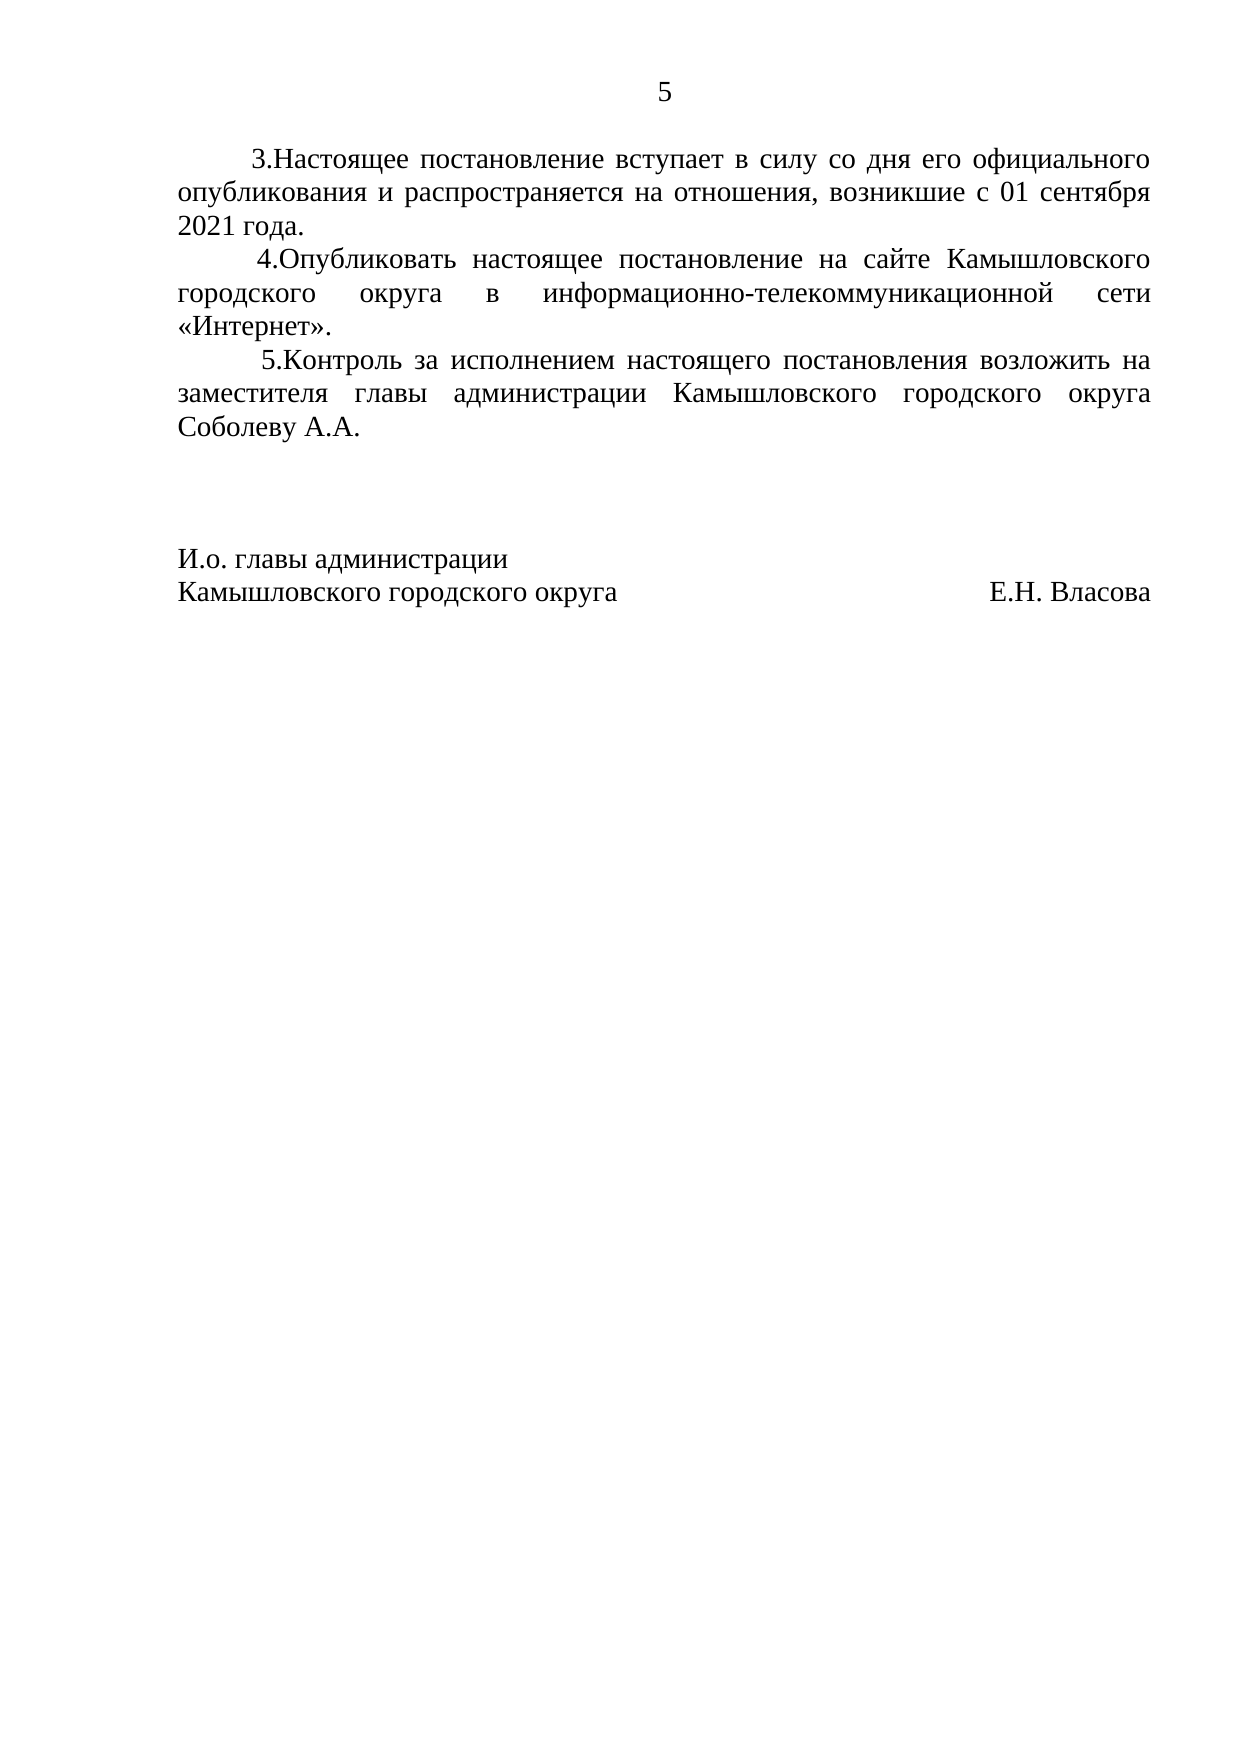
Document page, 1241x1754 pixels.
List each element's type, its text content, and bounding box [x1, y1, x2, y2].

text Камышловского городского округа Е.Н. Власова [177, 574, 1152, 608]
text 3.Настоящее постановление вступает в силу со дня его официального опубликования и распространяется на отношения, возникшие с 01 сентября 2021 года. [118, 141, 1152, 241]
text 4.Опубликовать настоящее постановление на сайте Камышловского городского округа в информационно-телекоммуникационной сети «Интернет». [177, 241, 1152, 342]
text 5.Контроль за исполнением настоящего постановления возложить на заместителя главы администрации Камышловского городского округа Соболеву А.А. [177, 342, 1152, 443]
text И.о. главы администрации [177, 541, 1152, 574]
